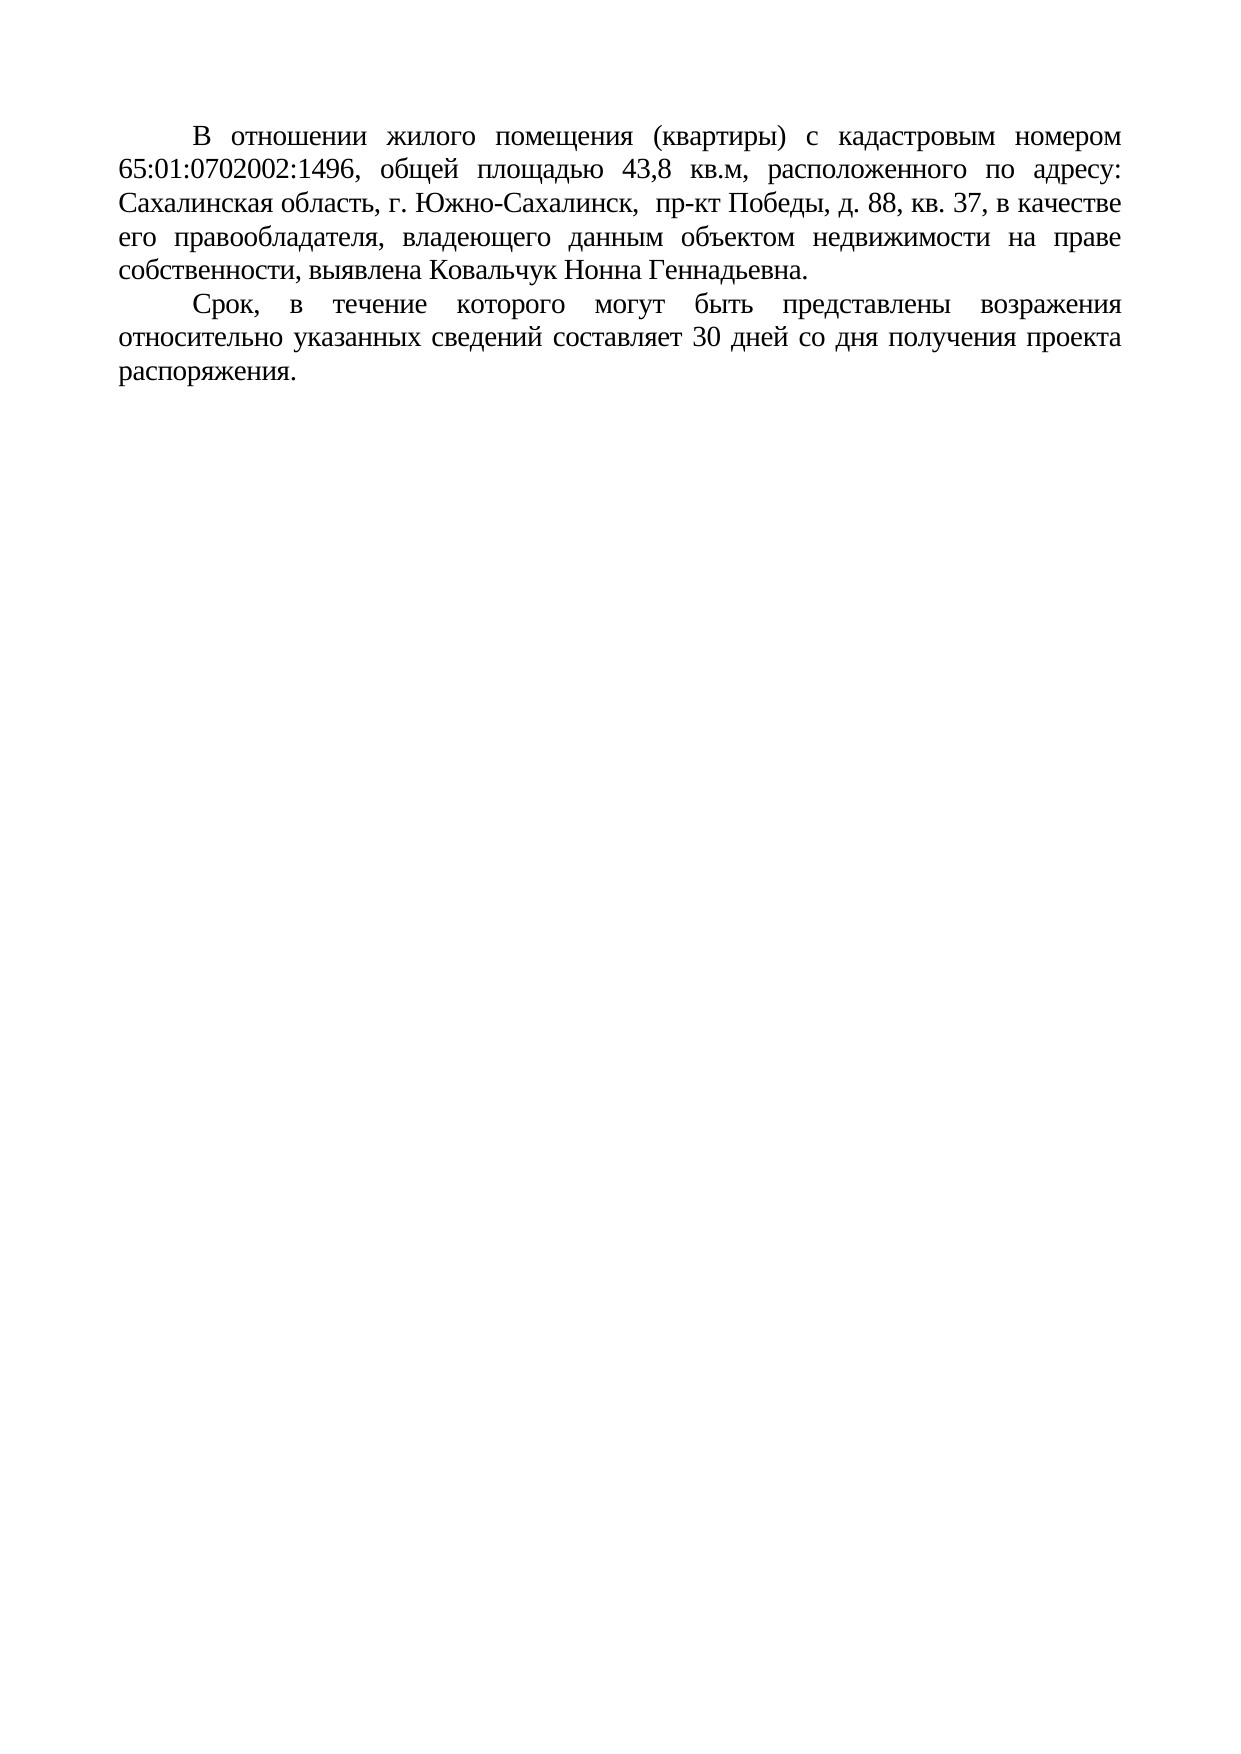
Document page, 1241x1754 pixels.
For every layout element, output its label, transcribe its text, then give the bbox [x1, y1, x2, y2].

text В отношении жилого помещения (квартиры) с кадастровым номером 65:01:0702002:1496, общей площадью 43,8 кв.м, расположенного по адресу: Сахалинская область, г. Южно-Сахалинск, пр-кт Победы, д. 88, кв. 37, в качестве его правообладателя, владеющего данным объектом недвижимости на праве собственности, выявлена Ковальчук Нонна Геннадьевна. [118, 118, 1122, 286]
text Срок, в течение которого могут быть представлены возражения относительно указанных сведений составляет 30 дней со дня получения проекта распоряжения. [118, 286, 1122, 386]
